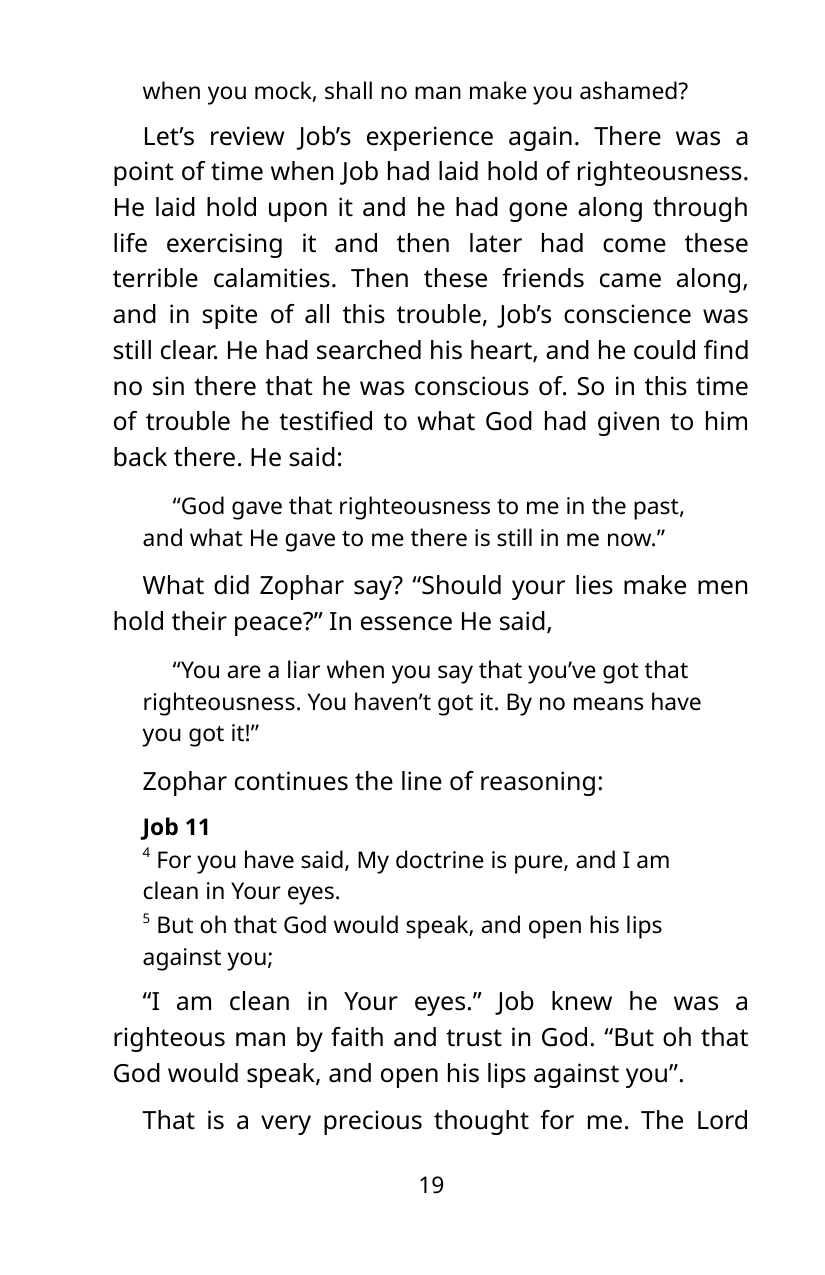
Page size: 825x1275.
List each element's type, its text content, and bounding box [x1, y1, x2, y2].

text Job 11 [142, 811, 750, 842]
text 5 But oh that God would speak, and open his lips against you; [142, 909, 720, 972]
text What did Zophar say? “Should your lies make men hold their peace?” In essence He said, [112, 568, 750, 638]
text “You are a liar when you say that you’ve got that righteousness. You haven’t got it. By no means have you got it!” [142, 654, 720, 748]
text Let’s review Job’s experience again. There was a point of time when Job had laid hold of righteousness. He laid hold upon it and he had gone along through life exercising it and then later had come these terrible calamities. Then these friends came along, and in spite of all this trouble, Job’s conscience was still clear. He had searched his heart, and he could find no sin there that he was conscious of. So in this time of trouble he testified to what God had given to him back there. He said: [112, 118, 750, 474]
text “God gave that righteousness to me in the past, and what He gave to me there is still in me now.” [142, 491, 720, 553]
text Zophar continues the line of reasoning: [112, 763, 750, 797]
text when you mock, shall no man make you ashamed? [142, 75, 720, 106]
text That is a very precious thought for me. The Lord [112, 1103, 750, 1137]
text “I am clean in Your eyes.” Job knew he was a righteous man by faith and trust in God. “But oh that God would speak, and open his lips against you”. [112, 984, 750, 1089]
text 4 For you have said, My doctrine is pure, and I am clean in Your eyes. [142, 844, 720, 906]
